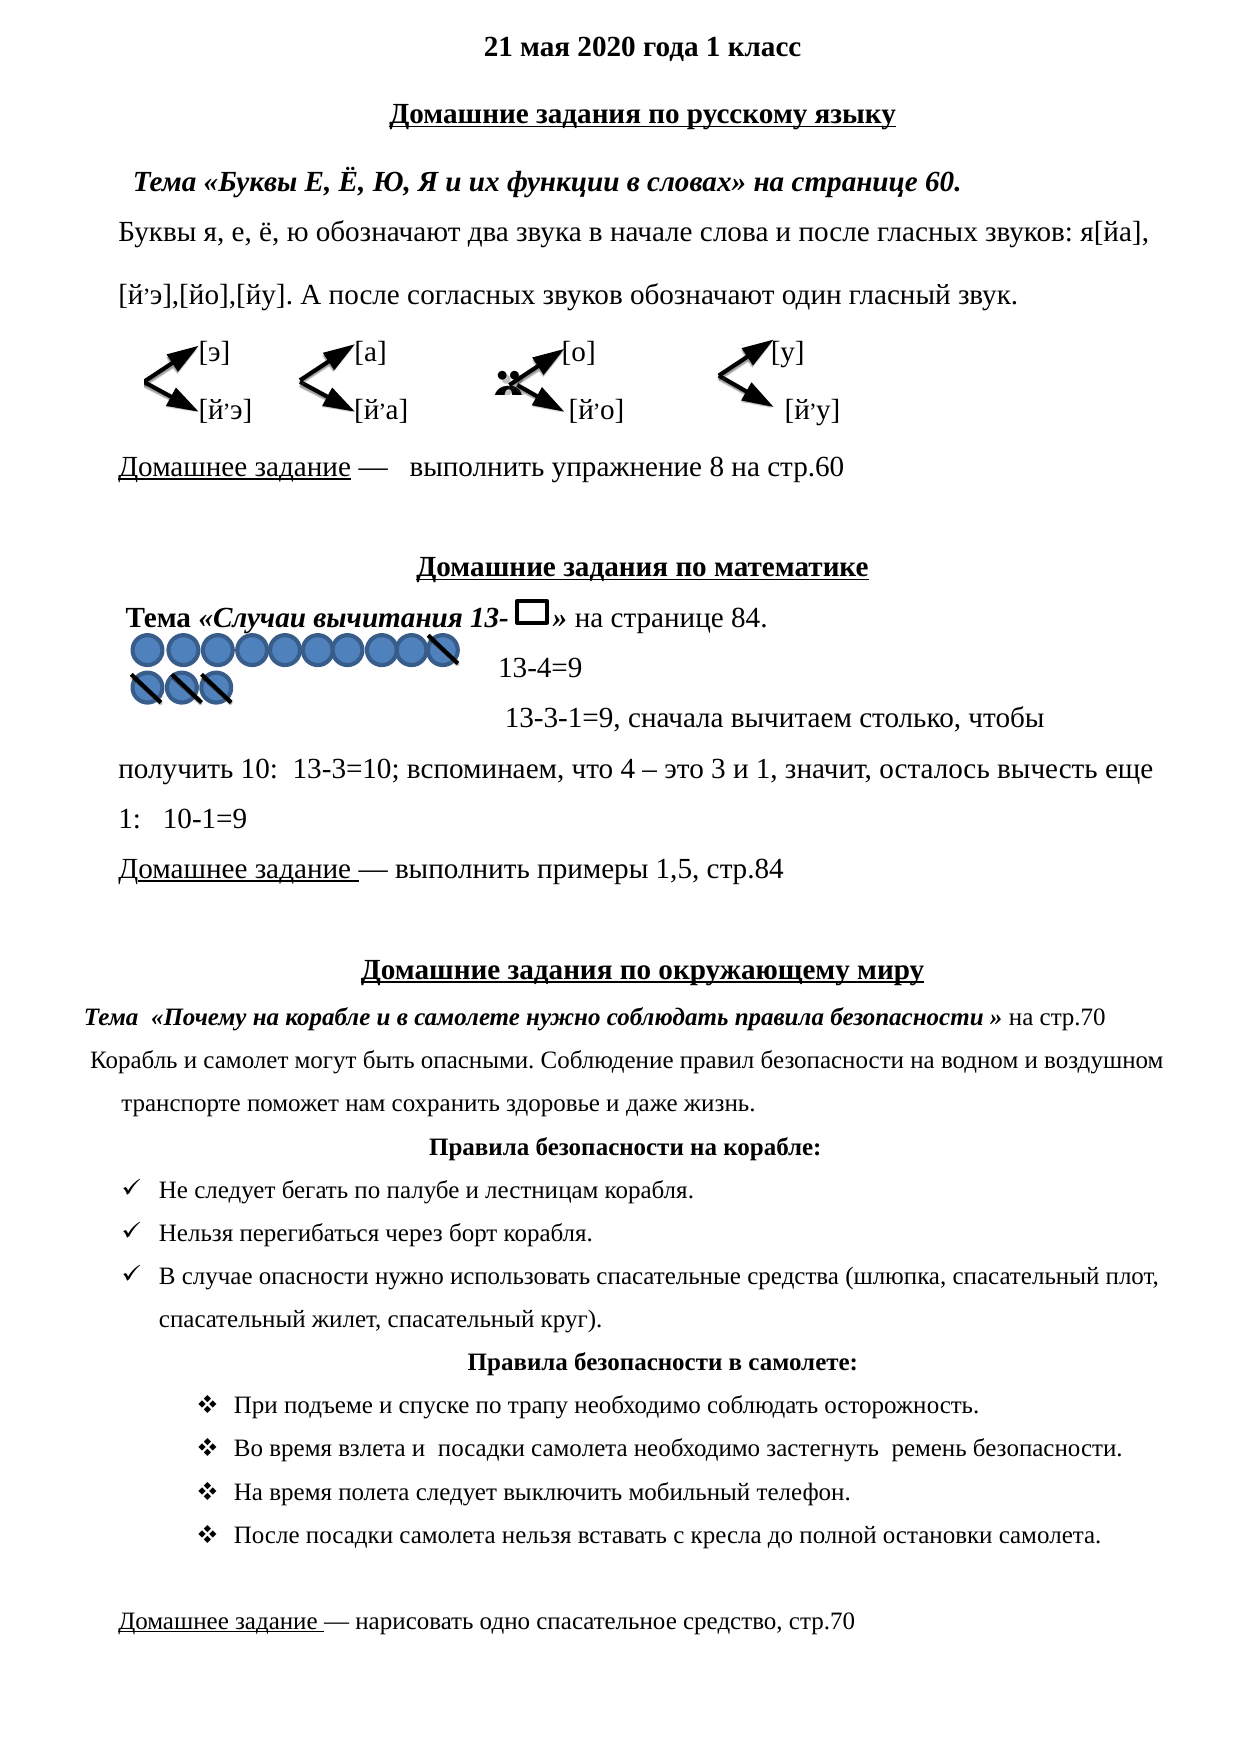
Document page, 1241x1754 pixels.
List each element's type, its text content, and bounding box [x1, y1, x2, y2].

text Тема «Почему на корабле и в самолете нужно соблюдать правила безопасности » на стр.70 [84, 1002, 1167, 1031]
text ё [492, 352, 515, 394]
text Правила безопасности на корабле: [84, 1132, 1167, 1160]
text 13-4=9 [118, 650, 1167, 684]
list Во время взлета и посадки самолета необходимо застегнуть ремень безопасности. [196, 1433, 1167, 1462]
text Домашние задания по математике [118, 549, 1167, 583]
text е [113, 364, 129, 395]
text Корабль и самолет могут быть опасными. Соблюдение правил безопасности на водном и воздушном транспорте поможет нам сохранить здоровье и даже жизнь. [84, 1045, 1167, 1117]
text Тема «Случаи вычитания 13- » на странице 84. [118, 600, 1211, 633]
text Буквы я, е, ё, ю обозначают два звука в начале слова и после гласных звуков: я[йа],[й,э],[йо],[йу]. А после согласных звуков обозначают один гласный звук. [118, 214, 1167, 312]
text я [284, 353, 299, 384]
list Не следует бегать по палубе и лестницам корабля. [121, 1175, 1167, 1203]
text Тема «Буквы Е, Ё, Ю, Я и их функции в словах» на странице 60. [118, 164, 1167, 197]
text [й,э] [й,а] [й,о] [й,у] [118, 384, 1167, 427]
list При подъеме и спуске по трапу необходимо соблюдать осторожность. [196, 1390, 1167, 1419]
text 21 мая 2020 года 1 класс [118, 29, 1167, 63]
text ю [696, 366, 724, 388]
list На время полета следует выключить мобильный телефон. [196, 1477, 1167, 1505]
text [э] [а] [о] [у] [98, 334, 1167, 402]
list После посадки самолета нельзя вставать с кресла до полной остановки самолета. [196, 1520, 1167, 1548]
text Домашние задания по русскому языку [118, 97, 1167, 130]
text Домашнее задание — нарисовать одно спасательное средство, стр.70 [118, 1606, 1167, 1635]
text Правила безопасности в самолете: [159, 1347, 1167, 1376]
list Нельзя перегибаться через борт корабля. [121, 1218, 1167, 1247]
list В случае опасности нужно использовать спасательные средства (шлюпка, спасательный плот, спасательный жилет, спасательный круг). [121, 1261, 1167, 1333]
text Домашнее задание — выполнить упражнение 8 на стр.60 [118, 449, 1167, 482]
text Домашнее задание — выполнить примеры 1,5, стр.84 [118, 851, 1167, 885]
text 13-3-1=9, сначала вычитаем столько, чтобы получить 10: 13-3=10; вспоминаем, что 4 – это 3 и 1, значит, осталось вычесть еще 1: 10-1=9 [118, 700, 1167, 834]
text Домашние задания по окружающему миру [118, 952, 1167, 986]
